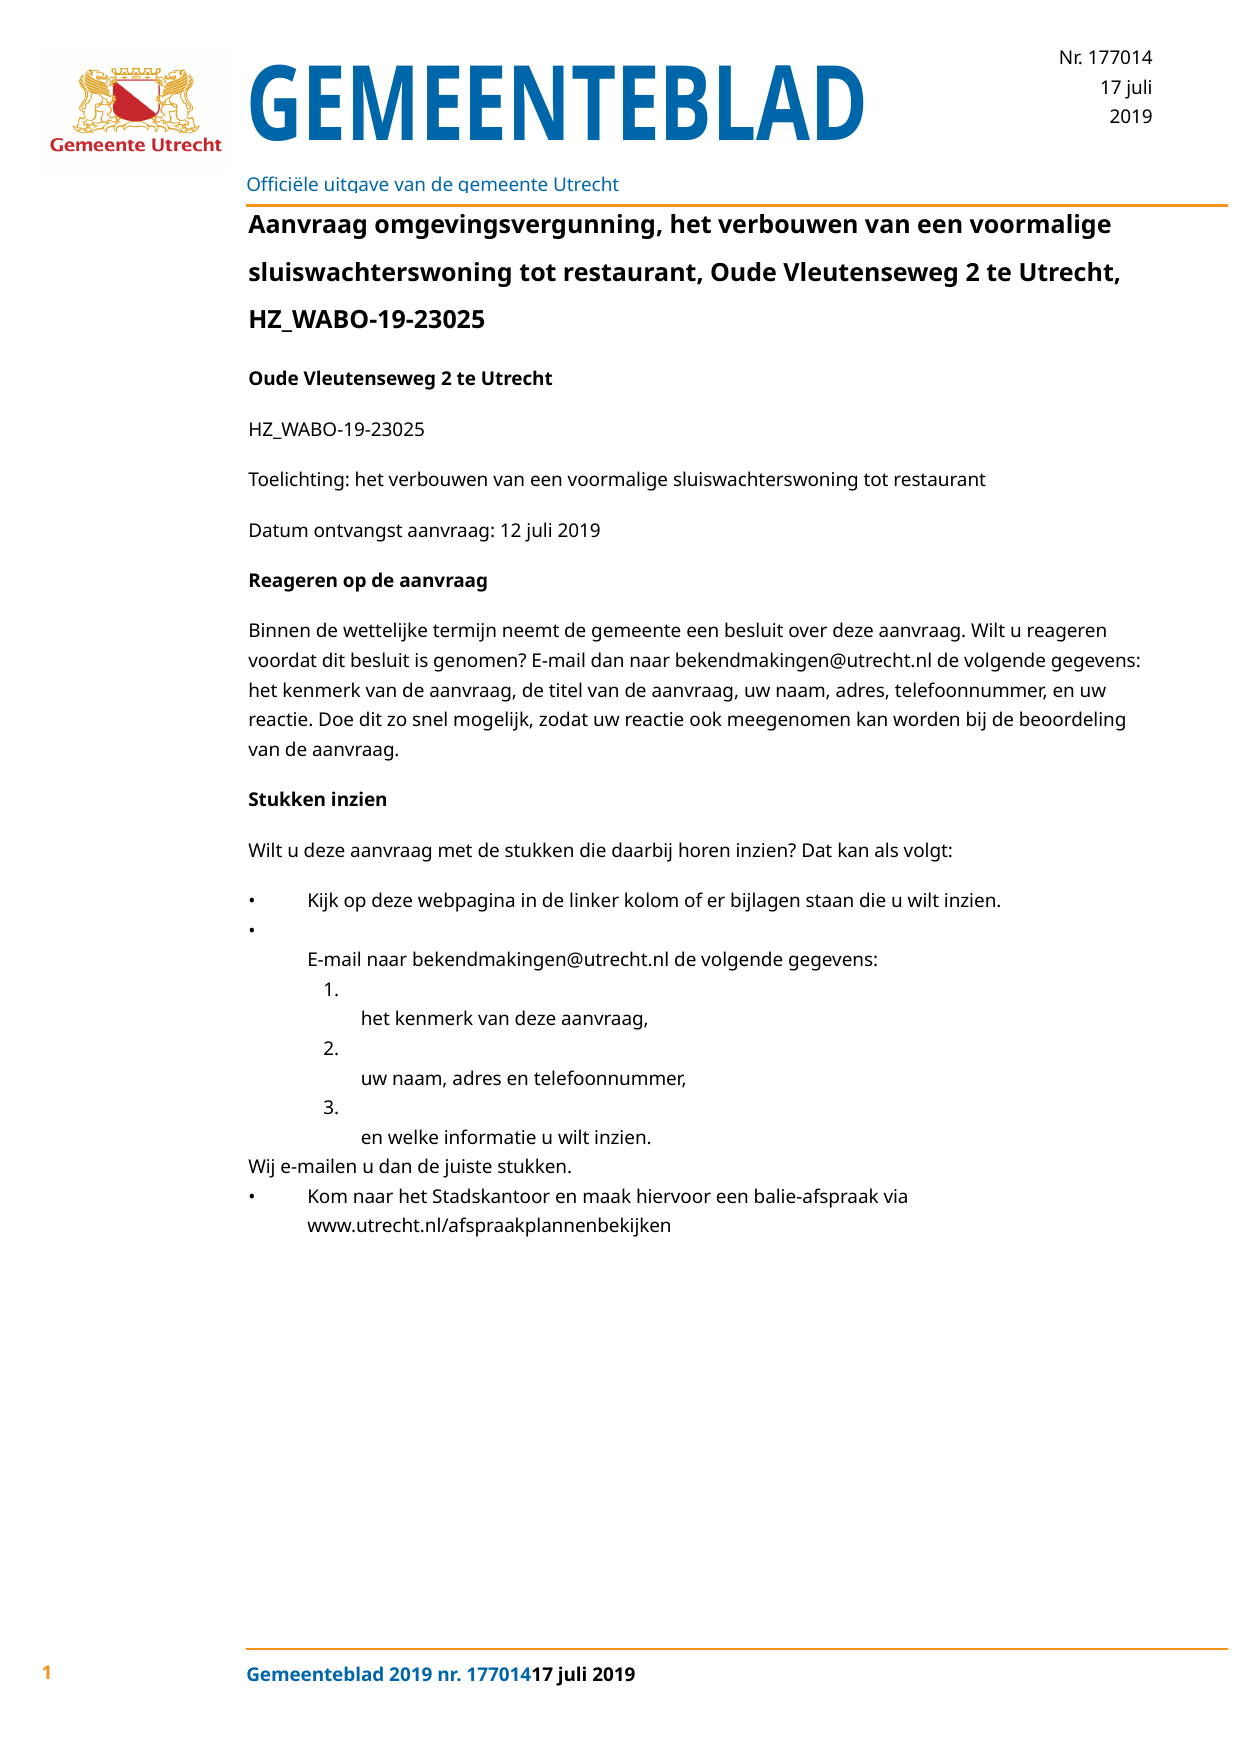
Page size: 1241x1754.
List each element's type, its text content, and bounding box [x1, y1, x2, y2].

list Kom naar het Stadskantoor en maak hiervoor een balie-afspraak via www.utrecht.nl/afspraakplannenbekijken [248, 1183, 1152, 1238]
list Kijk op deze webpagina in de linker kolom of er bijlagen staan die u wilt inzien. [248, 887, 1152, 913]
text Stukken inzien [248, 786, 1152, 812]
text Wij e-mailen u dan de juiste stukken. [248, 1153, 1152, 1179]
text Wilt u deze aanvraag met de stukken die daarbij horen inzien? Dat kan als volgt: [248, 837, 1152, 862]
text Aanvraag omgevingsvergunning, het verbouwen van een voormalige sluiswachterswoning tot restaurant, Oude Vleutenseweg 2 te Utrecht, HZ_WABO-19-23025 [248, 207, 1152, 336]
text Reageren op de aanvraag [248, 567, 1152, 593]
text Oude Vleutenseweg 2 te Utrecht [248, 366, 1152, 391]
text Toelichting: het verbouwen van een voormalige sluiswachterswoning tot restaurant [248, 466, 1152, 492]
list uw naam, adres en telefoonnummer, [323, 1065, 1152, 1090]
list en welke informatie u wilt inzien. [323, 1124, 1152, 1149]
text Datum ontvangst aanvraag: 12 juli 2019 [248, 517, 1152, 542]
list E-mail naar bekendmakingen@utrecht.nl de volgende gegevens: [248, 946, 1152, 972]
picture [41, 47, 231, 172]
list het kenmerk van deze aanvraag, [323, 1006, 1152, 1031]
text Binnen de wettelijke termijn neemt de gemeente een besluit over deze aanvraag. Wilt u reageren voordat dit besluit is genomen? E-mail dan naar bekendmakingen@utrecht.nl de volgende gegevens: het kenmerk van de aanvraag, de titel van de aanvraag, uw naam, adres, telefoonnummer, en uw reactie. Doe dit zo snel mogelijk, zodat uw reactie ook meegenomen kan worden bij de beoordeling van de aanvraag. [248, 618, 1152, 762]
text HZ_WABO-19-23025 [248, 416, 1152, 442]
